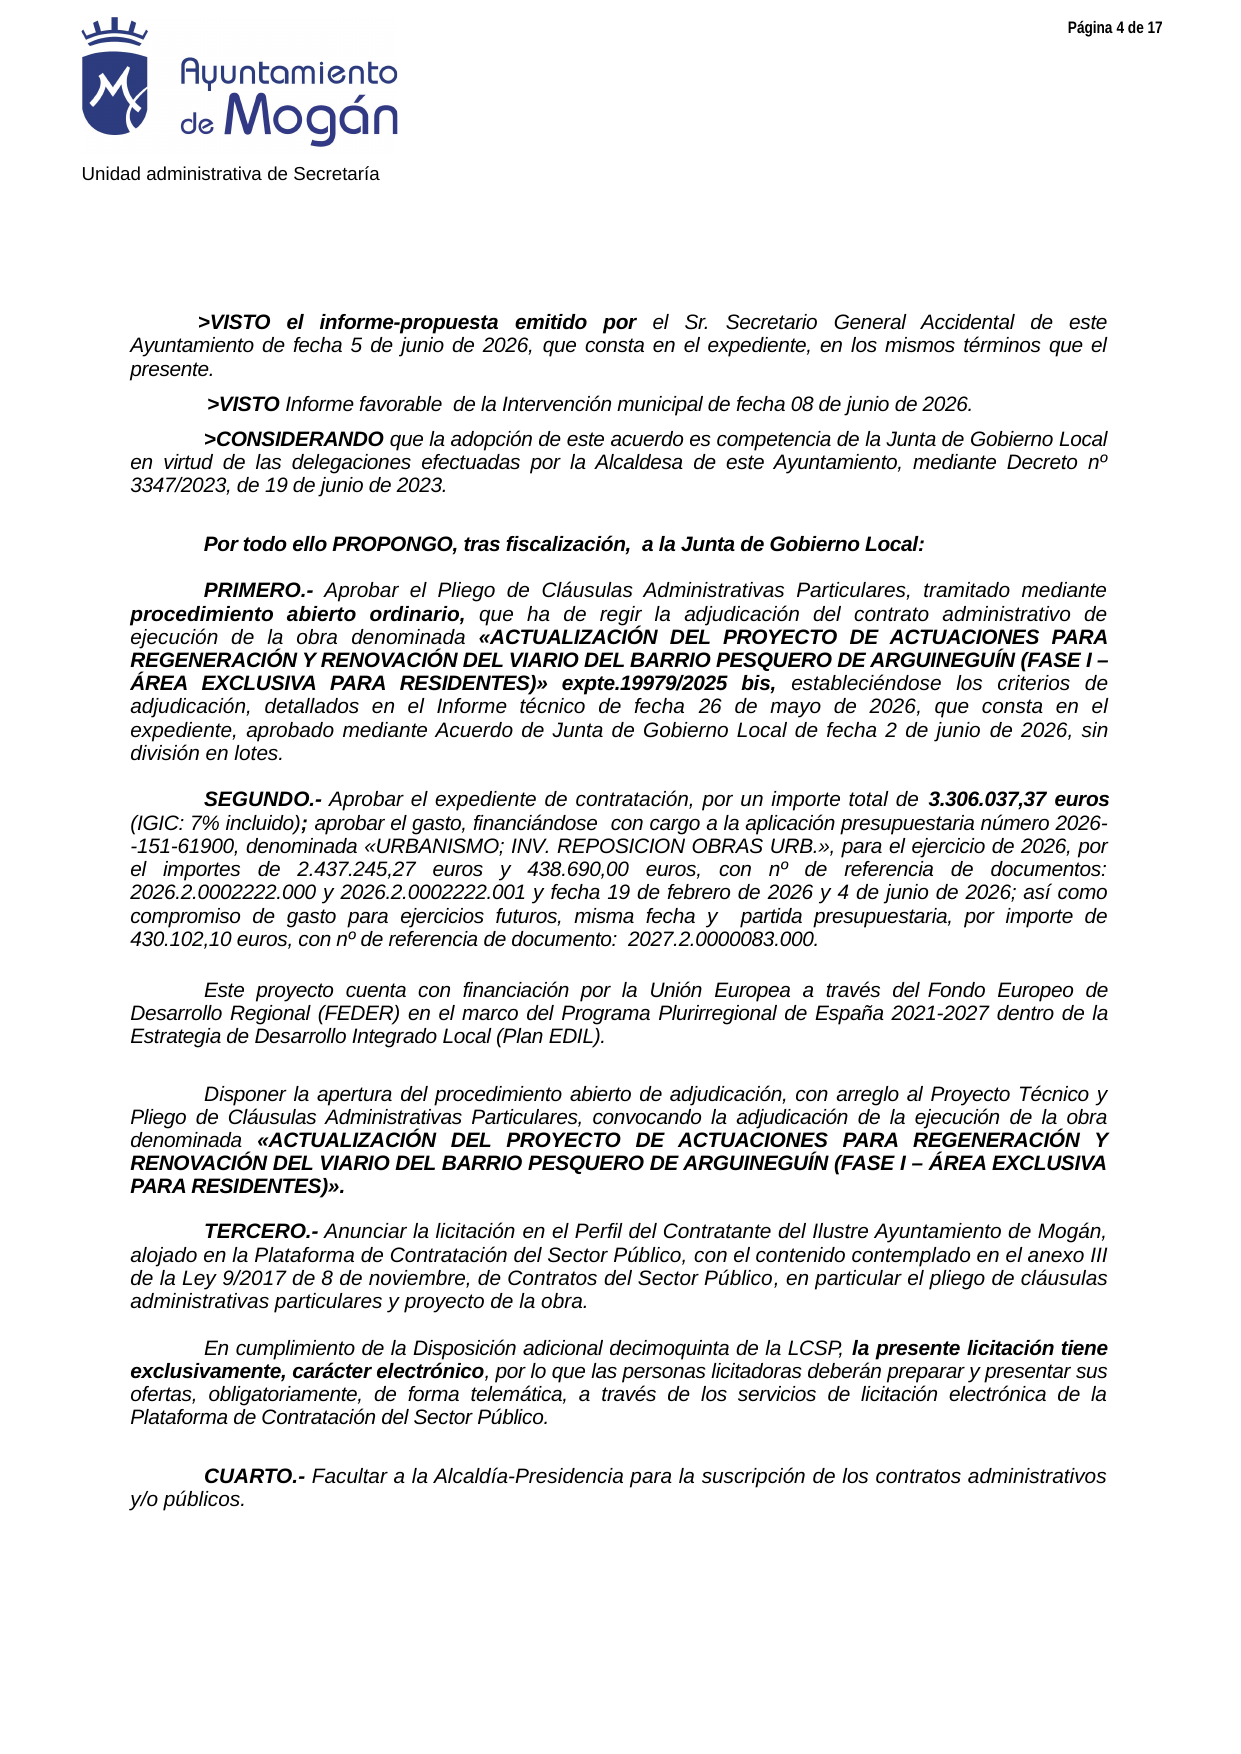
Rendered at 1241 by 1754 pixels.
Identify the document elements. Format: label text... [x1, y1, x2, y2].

text TERCERO.- Anunciar la licitación en el Perfil del Contratante del Ilustre Ayuntamiento de Mogán, alojado en la Plataforma de Contratación del Sector Público, con el contenido contemplado en el anexo III de la Ley 9/2017 de 8 de noviembre, de Contratos del Sector Público, en particular el pliego de cláusulas administrativas particulares y proyecto de la obra. [130, 1220, 1110, 1313]
text Por todo ello PROPONGO, tras fiscalización, a la Junta de Gobierno Local: [130, 532, 1110, 556]
text En cumplimiento de la Disposición adicional decimoquinta de la LCSP, la presente licitación tiene exclusivamente, carácter electrónico, por lo que las personas licitadoras deberán preparar y presentar sus ofertas, obligatoriamente, de forma telemática, a través de los servicios de licitación electrónica de la Plataforma de Contratación del Sector Público. [130, 1336, 1110, 1429]
picture [81, 17, 398, 153]
text Disponer la apertura del procedimiento abierto de adjudicación, con arreglo al Proyecto Técnico y Pliego de Cláusulas Administrativas Particulares, convocando la adjudicación de la ejecución de la obra denominada «ACTUALIZACIÓN DEL PROYECTO DE ACTUACIONES PARA REGENERACIÓN Y RENOVACIÓN DEL VIARIO DEL BARRIO PESQUERO DE ARGUINEGUÍN (FASE I – ÁREA EXCLUSIVA PARA RESIDENTES)». [130, 1082, 1110, 1198]
text CUARTO.- Facultar a la Alcaldía-Presidencia para la suscripción de los contratos administrativos y/o públicos. [130, 1465, 1110, 1511]
text PRIMERO.- Aprobar el Pliego de Cláusulas Administrativas Particulares, tramitado mediante procedimiento abierto ordinario, que ha de regir la adjudicación del contrato administrativo de ejecución de la obra denominada «ACTUALIZACIÓN DEL PROYECTO DE ACTUACIONES PARA REGENERACIÓN Y RENOVACIÓN DEL VIARIO DEL BARRIO PESQUERO DE ARGUINEGUÍN (FASE I – ÁREA EXCLUSIVA PARA RESIDENTES)» expte.19979/2025 bis, estableciéndose los criterios de adjudicación, detallados en el Informe técnico de fecha 26 de mayo de 2026, que consta en el expediente, aprobado mediante Acuerdo de Junta de Gobierno Local de fecha 2 de junio de 2026, sin división en lotes. [130, 579, 1110, 765]
text >VISTO Informe favorable de la Intervención municipal de fecha 08 de junio de 2026. [130, 392, 1110, 415]
text >CONSIDERANDO que la adopción de este acuerdo es competencia de la Junta de Gobierno Local en virtud de las delegaciones efectuadas por la Alcaldesa de este Ayuntamiento, mediante Decreto nº 3347/2023, de 19 de junio de 2023. [130, 427, 1110, 497]
text >VISTO el informe-propuesta emitido por el Sr. Secretario General Accidental de este Ayuntamiento de fecha 5 de junio de 2026, que consta en el expediente, en los mismos términos que el presente. [130, 311, 1110, 380]
text Este proyecto cuenta con financiación por la Unión Europea a través del Fondo Europeo de Desarrollo Regional (FEDER) en el marco del Programa Plurirregional de España 2021-2027 dentro de la Estrategia de Desarrollo Integrado Local (Plan EDIL). [130, 978, 1110, 1048]
text SEGUNDO.- Aprobar el expediente de contratación, por un importe total de 3.306.037,37 euros (IGIC: 7% incluido); aprobar el gasto, financiándose con cargo a la aplicación presupuestaria número 2026- -151-61900, denominada «URBANISMO; INV. REPOSICION OBRAS URB.», para el ejercicio de 2026, por el importes de 2.437.245,27 euros y 438.690,00 euros, con nº de referencia de documentos: 2026.2.0002222.000 y 2026.2.0002222.001 y fecha 19 de febrero de 2026 y 4 de junio de 2026; así como compromiso de gasto para ejercicios futuros, misma fecha y partida presupuestaria, por importe de 430.102,10 euros, con nº de referencia de documento: 2027.2.0000083.000. [130, 788, 1110, 951]
